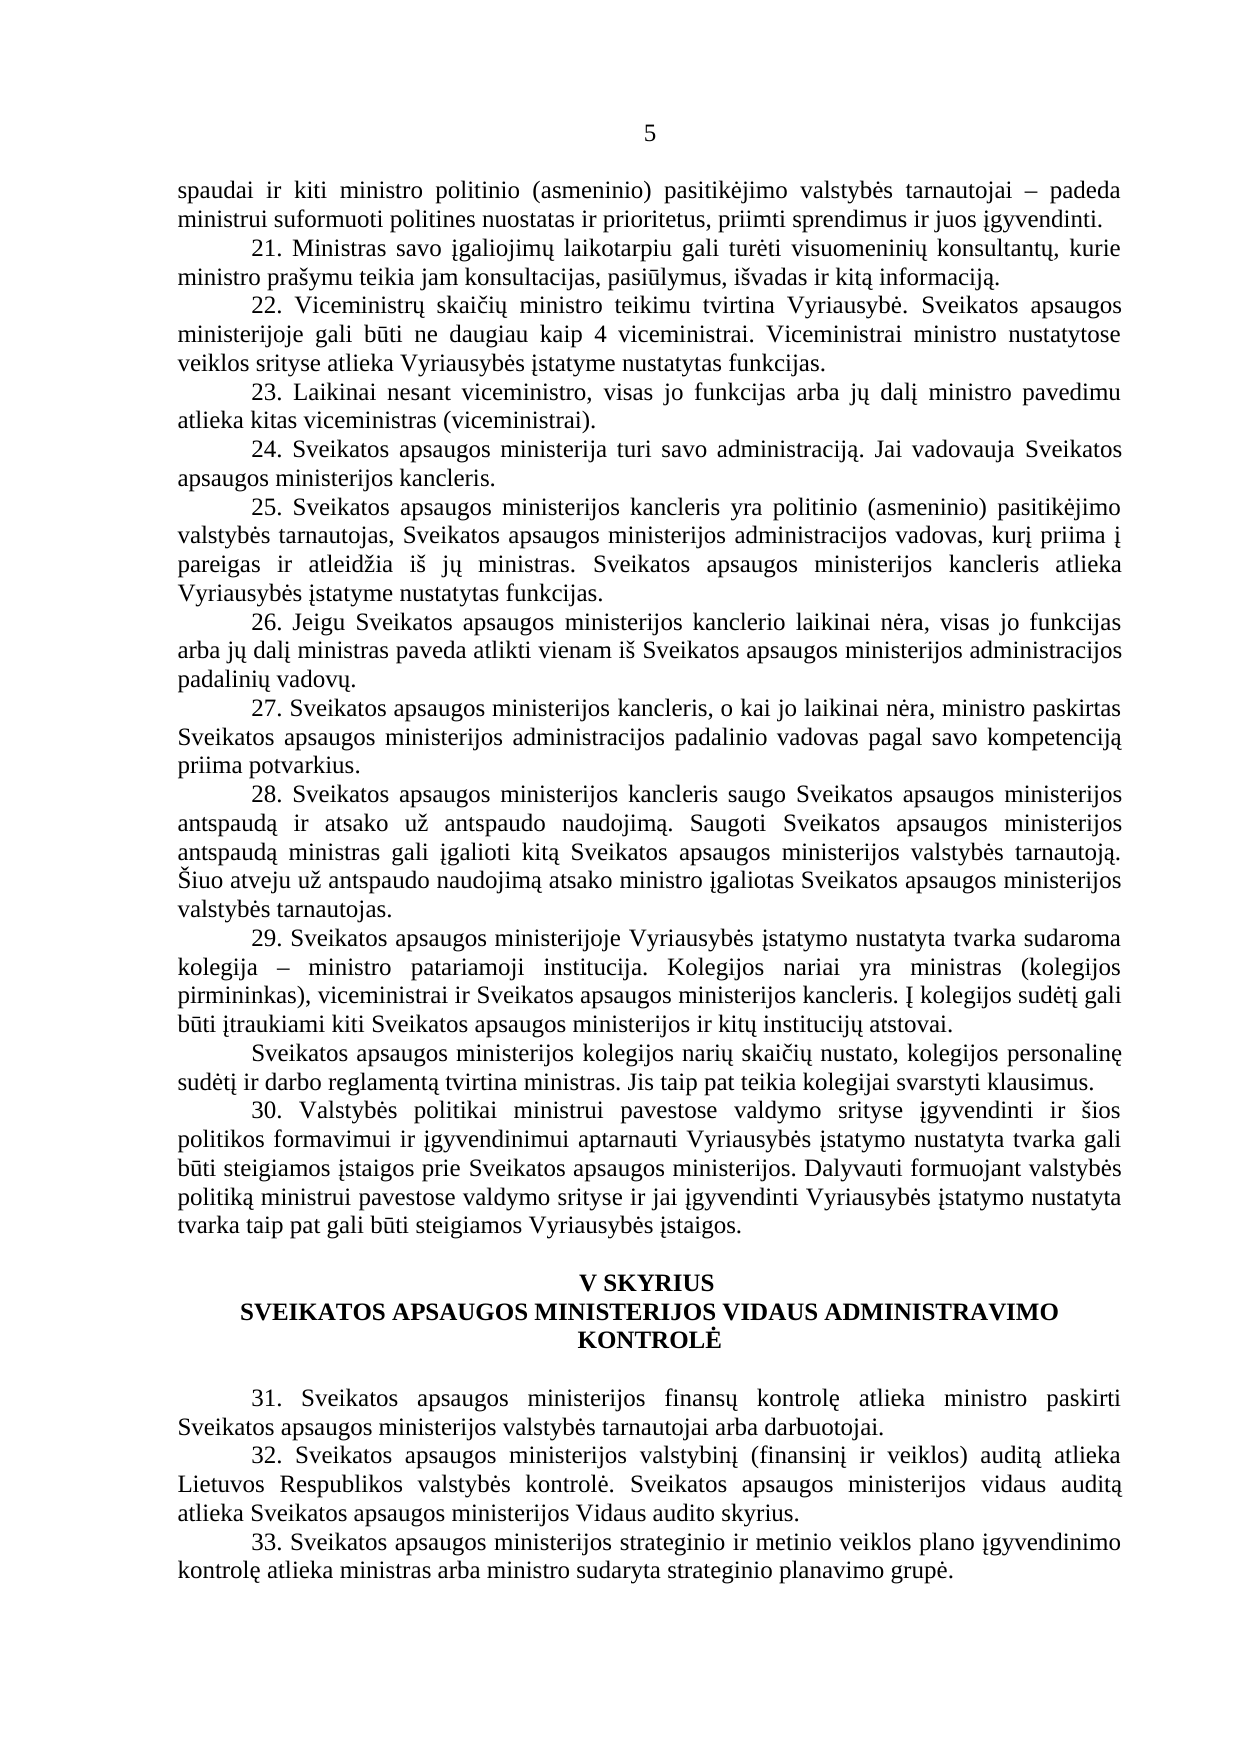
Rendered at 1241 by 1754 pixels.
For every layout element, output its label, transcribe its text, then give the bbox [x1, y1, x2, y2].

text 27. Sveikatos apsaugos ministerijos kancleris, o kai jo laikinai nėra, ministro paskirtas Sveikatos apsaugos ministerijos administracijos padalinio vadovas pagal savo kompetenciją priima potvarkius. [177, 693, 1122, 779]
text 21. Ministras savo įgaliojimų laikotarpiu gali turėti visuomeninių konsultantų, kurie ministro prašymu teikia jam konsultacijas, pasiūlymus, išvadas ir kitą informaciją. [177, 233, 1122, 291]
text 28. Sveikatos apsaugos ministerijos kancleris saugo Sveikatos apsaugos ministerijos antspaudą ir atsako už antspaudo naudojimą. Saugoti Sveikatos apsaugos ministerijos antspaudą ministras gali įgalioti kitą Sveikatos apsaugos ministerijos valstybės tarnautoją. Šiuo atveju už antspaudo naudojimą atsako ministro įgaliotas Sveikatos apsaugos ministerijos valstybės tarnautojas. [177, 779, 1122, 923]
text spaudai ir kiti ministro politinio (asmeninio) pasitikėjimo valstybės tarnautojai – padeda ministrui suformuoti politines nuostatas ir prioritetus, priimti sprendimus ir juos įgyvendinti. [177, 176, 1122, 233]
text SVEIKATOS APSAUGOS MINISTERIJOS VIDAUS ADMINISTRAVIMO KONTROLĖ [177, 1297, 1122, 1354]
text 22. Viceministrų skaičių ministro teikimu tvirtina Vyriausybė. Sveikatos apsaugos ministerijoje gali būti ne daugiau kaip 4 viceministrai. Viceministrai ministro nustatytose veiklos srityse atlieka Vyriausybės įstatyme nustatytas funkcijas. [177, 291, 1122, 377]
text 32. Sveikatos apsaugos ministerijos valstybinį (finansinį ir veiklos) auditą atlieka Lietuvos Respublikos valstybės kontrolė. Sveikatos apsaugos ministerijos vidaus auditą atlieka Sveikatos apsaugos ministerijos Vidaus audito skyrius. [177, 1441, 1122, 1527]
text 31. Sveikatos apsaugos ministerijos finansų kontrolę atlieka ministro paskirti Sveikatos apsaugos ministerijos valstybės tarnautojai arba darbuotojai. [177, 1383, 1122, 1441]
text 29. Sveikatos apsaugos ministerijoje Vyriausybės įstatymo nustatyta tvarka sudaroma kolegija – ministro patariamoji institucija. Kolegijos nariai yra ministras (kolegijos pirmininkas), viceministrai ir Sveikatos apsaugos ministerijos kancleris. Į kolegijos sudėtį gali būti įtraukiami kiti Sveikatos apsaugos ministerijos ir kitų institucijų atstovai. [177, 923, 1122, 1038]
text 26. Jeigu Sveikatos apsaugos ministerijos kanclerio laikinai nėra, visas jo funkcijas arba jų dalį ministras paveda atlikti vienam iš Sveikatos apsaugos ministerijos administracijos padalinių vadovų. [177, 607, 1122, 693]
text 33. Sveikatos apsaugos ministerijos strateginio ir metinio veiklos plano įgyvendinimo kontrolę atlieka ministras arba ministro sudaryta strateginio planavimo grupė. [177, 1527, 1122, 1584]
text 24. Sveikatos apsaugos ministerija turi savo administraciją. Jai vadovauja Sveikatos apsaugos ministerijos kancleris. [177, 434, 1122, 492]
text 30. Valstybės politikai ministrui pavestose valdymo srityse įgyvendinti ir šios politikos formavimui ir įgyvendinimui aptarnauti Vyriausybės įstatymo nustatyta tvarka gali būti steigiamos įstaigos prie Sveikatos apsaugos ministerijos. Dalyvauti formuojant valstybės politiką ministrui pavestose valdymo srityse ir jai įgyvendinti Vyriausybės įstatymo nustatyta tvarka taip pat gali būti steigiamos Vyriausybės įstaigos. [177, 1096, 1122, 1239]
text 25. Sveikatos apsaugos ministerijos kancleris yra politinio (asmeninio) pasitikėjimo valstybės tarnautojas, Sveikatos apsaugos ministerijos administracijos vadovas, kurį priima į pareigas ir atleidžia iš jų ministras. Sveikatos apsaugos ministerijos kancleris atlieka Vyriausybės įstatyme nustatytas funkcijas. [177, 492, 1122, 607]
text 23. Laikinai nesant viceministro, visas jo funkcijas arba jų dalį ministro pavedimu atlieka kitas viceministras (viceministrai). [177, 377, 1122, 434]
text V SKYRIUS [177, 1268, 1122, 1297]
text Sveikatos apsaugos ministerijos kolegijos narių skaičių nustato, kolegijos personalinę sudėtį ir darbo reglamentą tvirtina ministras. Jis taip pat teikia kolegijai svarstyti klausimus. [177, 1038, 1122, 1096]
